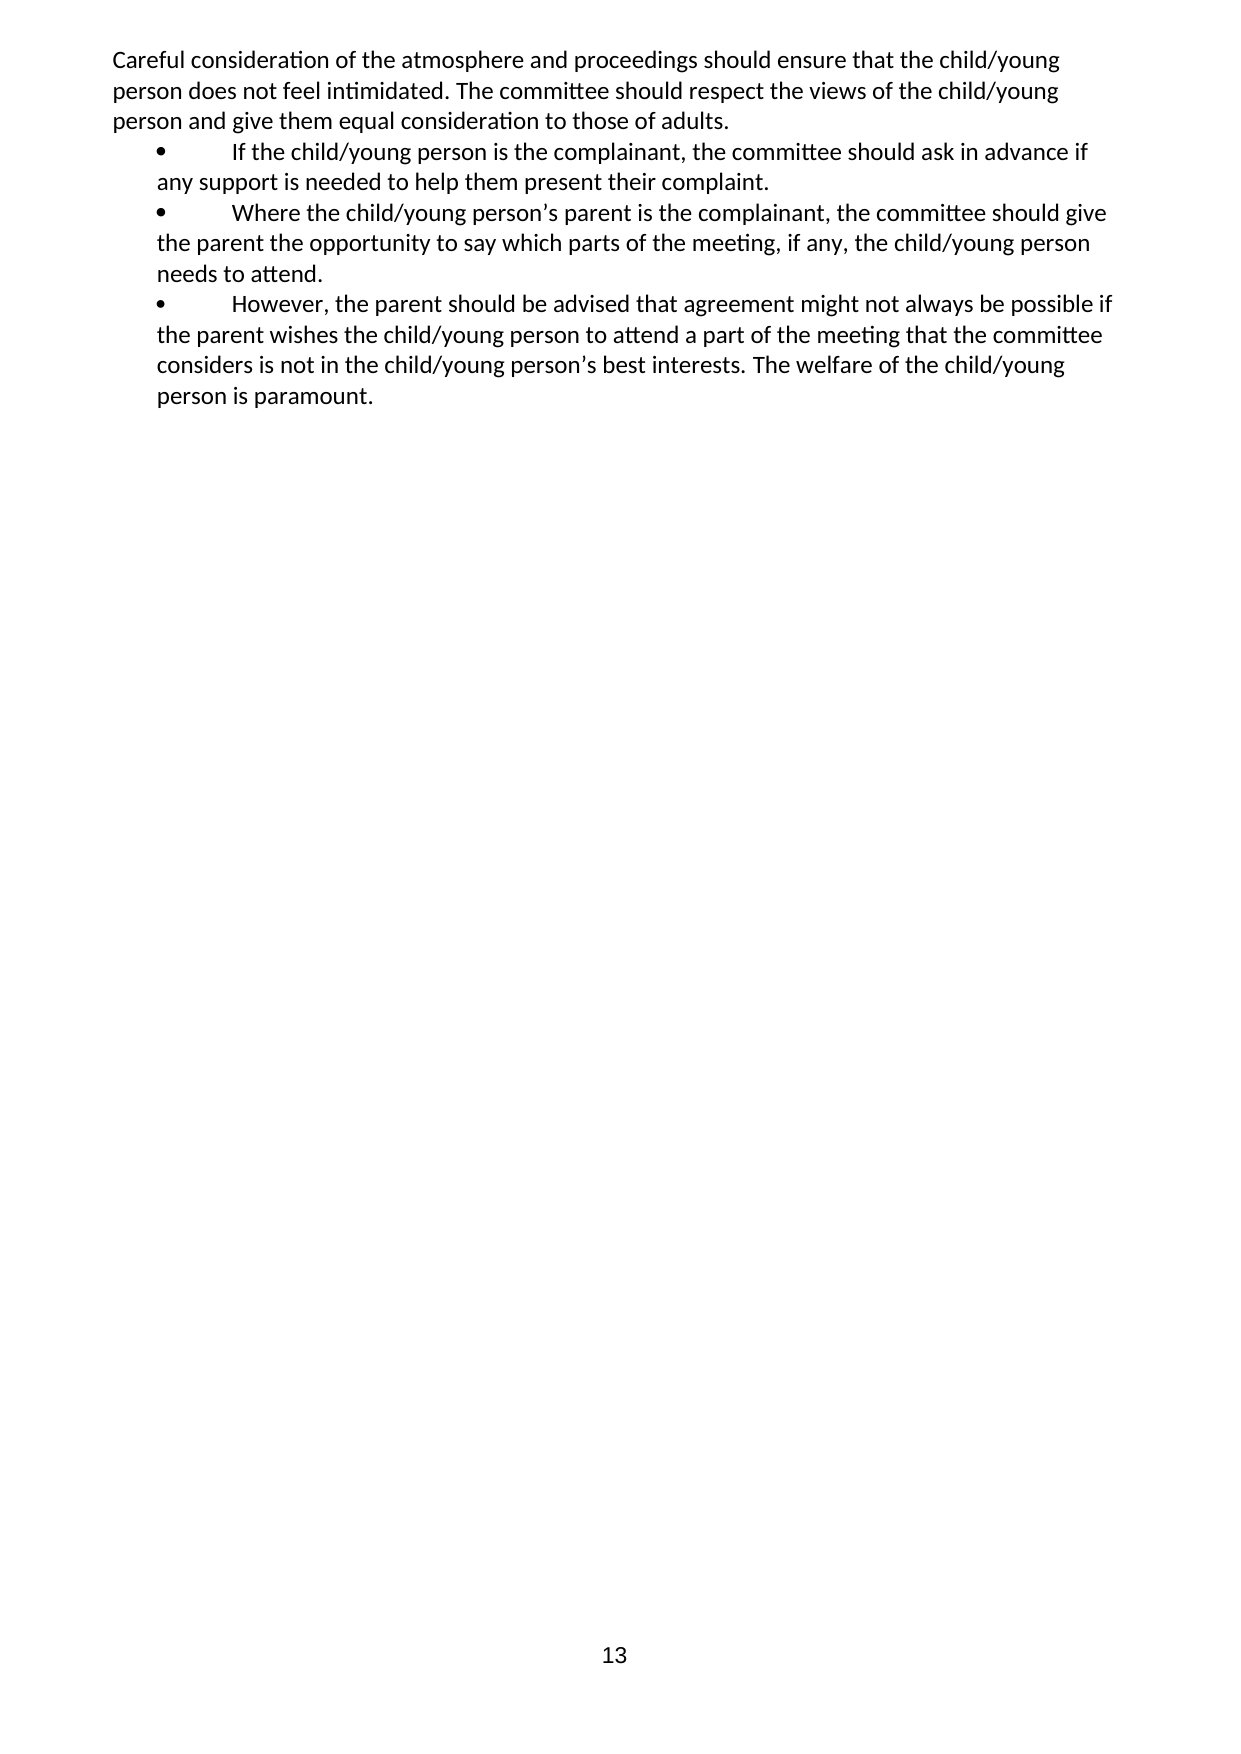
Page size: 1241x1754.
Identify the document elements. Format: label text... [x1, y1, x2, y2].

list If the child/young person is the complainant, the committee should ask in advance if any support is needed to help them present their complaint. [157, 136, 1128, 197]
text Careful consideration of the atmosphere and proceedings should ensure that the child/young person does not feel intimidated. The committee should respect the views of the child/young person and give them equal consideration to those of adults. [112, 44, 1128, 136]
list Where the child/young person’s parent is the complainant, the committee should give the parent the opportunity to say which parts of the meeting, if any, the child/young person needs to attend. [157, 197, 1128, 288]
list However, the parent should be advised that agreement might not always be possible if the parent wishes the child/young person to attend a part of the meeting that the committee considers is not in the child/young person’s best interests. The welfare of the child/young person is paramount. [157, 288, 1128, 411]
